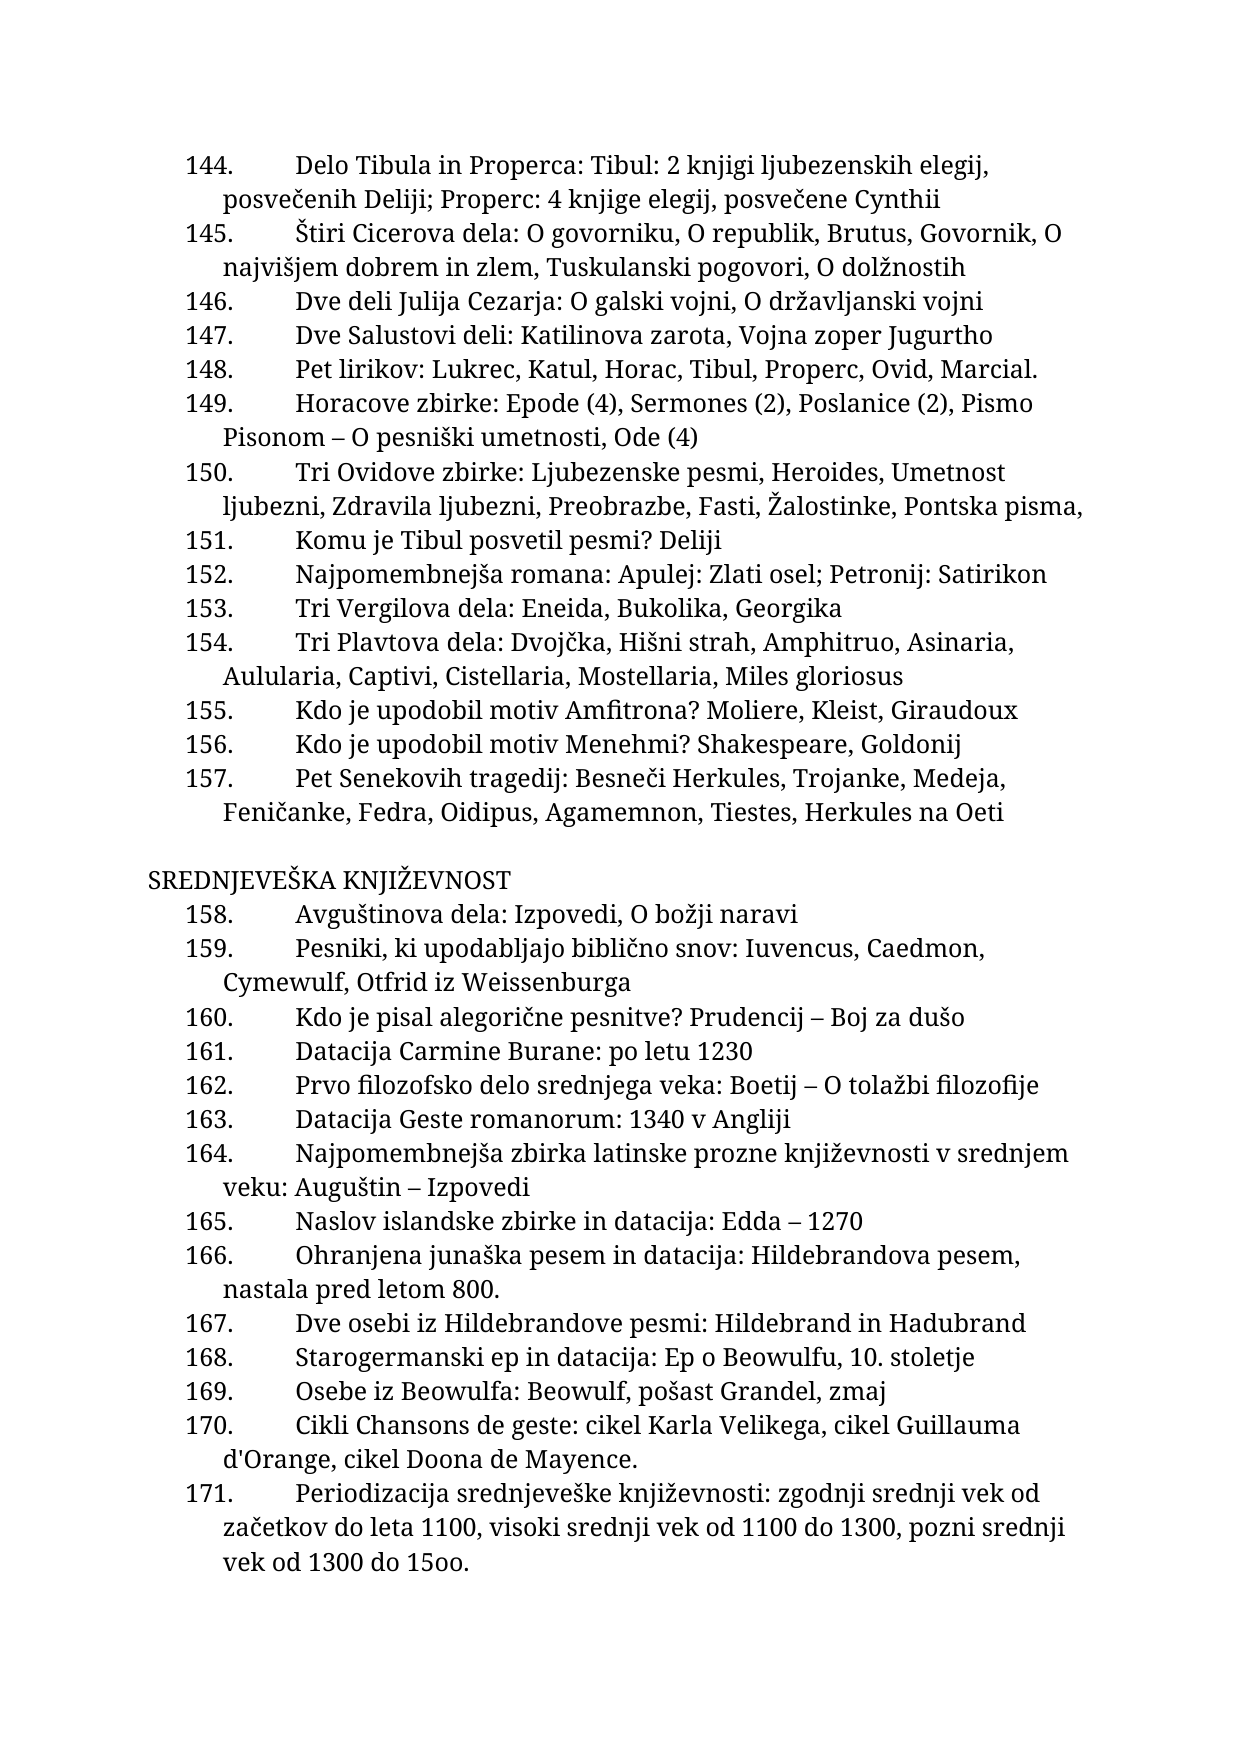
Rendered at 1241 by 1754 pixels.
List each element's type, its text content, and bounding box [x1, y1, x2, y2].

list Tri Vergilova dela: Eneida, Bukolika, Georgika [185, 590, 1093, 624]
list Avguštinova dela: Izpovedi, O božji naravi [185, 897, 1093, 931]
text SREDNJEVEŠKA KNJIŽEVNOST [148, 863, 1093, 897]
list Horacove zbirke: Epode (4), Sermones (2), Poslanice (2), Pismo Pisonom – O pesniški umetnosti, Ode (4) [185, 386, 1093, 454]
list Delo Tibula in Properca: Tibul: 2 knjigi ljubezenskih elegij, posvečenih Deliji; Properc: 4 knjige elegij, posvečene Cynthii [185, 148, 1093, 216]
list Periodizacija srednjeveške književnosti: zgodnji srednji vek od začetkov do leta 1100, visoki srednji vek od 1100 do 1300, pozni srednji vek od 1300 do 15oo. [185, 1476, 1093, 1578]
list Prvo filozofsko delo srednjega veka: Boetij – O tolažbi filozofije [185, 1067, 1093, 1101]
list Dve deli Julija Cezarja: O galski vojni, O državljanski vojni [185, 284, 1093, 318]
list Dve osebi iz Hildebrandove pesmi: Hildebrand in Hadubrand [185, 1306, 1093, 1340]
list Najpomembnejša romana: Apulej: Zlati osel; Petronij: Satirikon [185, 556, 1093, 590]
list Tri Ovidove zbirke: Ljubezenske pesmi, Heroides, Umetnost ljubezni, Zdravila ljubezni, Preobrazbe, Fasti, Žalostinke, Pontska pisma, [185, 454, 1093, 522]
list Štiri Cicerova dela: O govorniku, O republik, Brutus, Govornik, O najvišjem dobrem in zlem, Tuskulanski pogovori, O dolžnostih [185, 216, 1093, 284]
list Kdo je upodobil motiv Menehmi? Shakespeare, Goldonij [185, 727, 1093, 761]
list Datacija Carmine Burane: po letu 1230 [185, 1033, 1093, 1067]
list Kdo je upodobil motiv Amfitrona? Moliere, Kleist, Giraudoux [185, 693, 1093, 727]
list Pet lirikov: Lukrec, Katul, Horac, Tibul, Properc, Ovid, Marcial. [185, 352, 1093, 386]
list Dve Salustovi deli: Katilinova zarota, Vojna zoper Jugurtho [185, 318, 1093, 352]
list Ohranjena junaška pesem in datacija: Hildebrandova pesem, nastala pred letom 800. [185, 1238, 1093, 1306]
list Najpomembnejša zbirka latinske prozne književnosti v srednjem veku: Auguštin – Izpovedi [185, 1135, 1093, 1203]
list Komu je Tibul posvetil pesmi? Deliji [185, 522, 1093, 556]
list Kdo je pisal alegorične pesnitve? Prudencij – Boj za dušo [185, 999, 1093, 1033]
list Osebe iz Beowulfa: Beowulf, pošast Grandel, zmaj [185, 1374, 1093, 1408]
list Pesniki, ki upodabljajo biblično snov: Iuvencus, Caedmon, Cymewulf, Otfrid iz Weissenburga [185, 931, 1093, 999]
list Pet Senekovih tragedij: Besneči Herkules, Trojanke, Medeja, Feničanke, Fedra, Oidipus, Agamemnon, Tiestes, Herkules na Oeti [185, 761, 1093, 829]
list Tri Plavtova dela: Dvojčka, Hišni strah, Amphitruo, Asinaria, Aulularia, Captivi, Cistellaria, Mostellaria, Miles gloriosus [185, 624, 1093, 693]
list Naslov islandske zbirke in datacija: Edda – 1270 [185, 1203, 1093, 1238]
list Starogermanski ep in datacija: Ep o Beowulfu, 10. stoletje [185, 1340, 1093, 1374]
list Cikli Chansons de geste: cikel Karla Velikega, cikel Guillauma d'Orange, cikel Doona de Mayence. [185, 1408, 1093, 1476]
list Datacija Geste romanorum: 1340 v Angliji [185, 1101, 1093, 1135]
